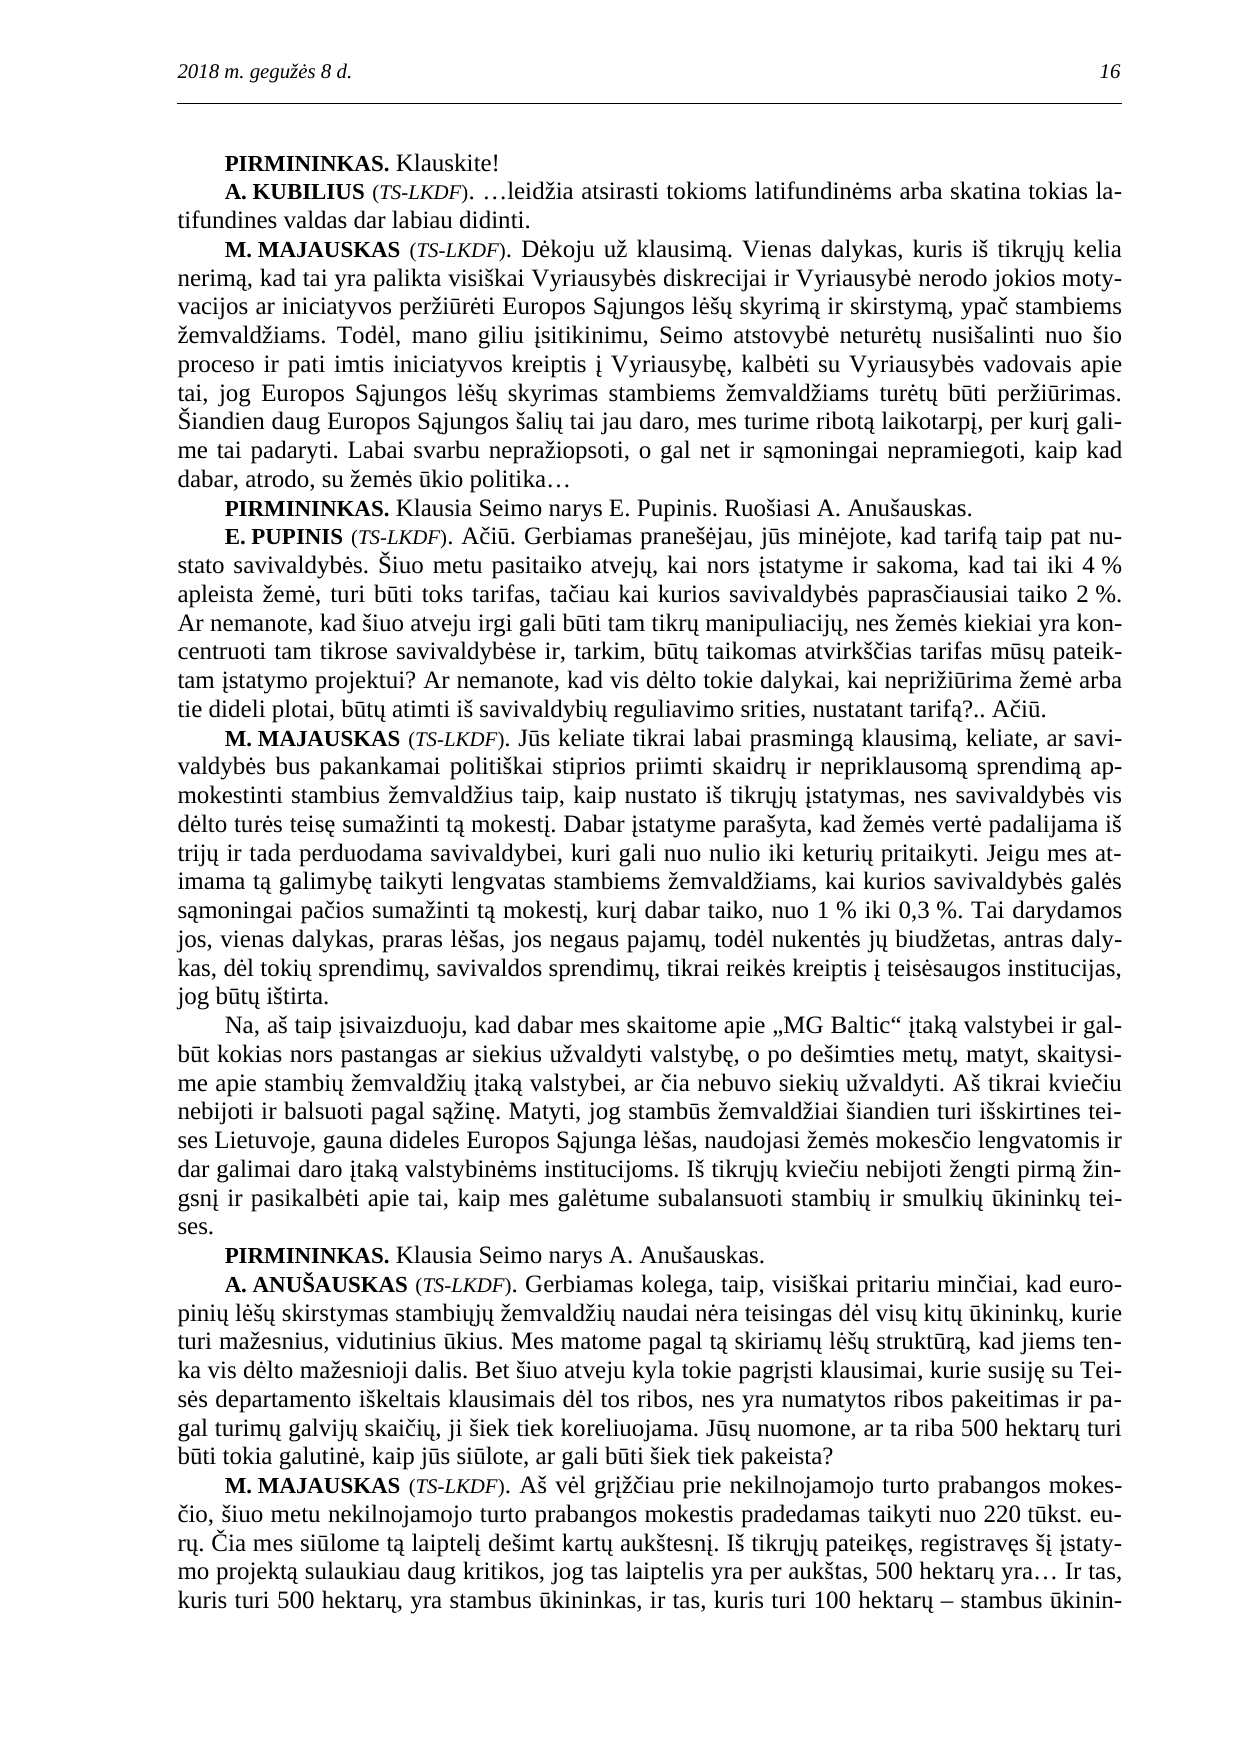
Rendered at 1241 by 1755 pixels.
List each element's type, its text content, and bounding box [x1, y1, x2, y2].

text M. MAJAUSKAS (TS-LKDF). Jūs ke­lia­te tik­rai la­bai pras­min­gą klau­si­mą, ke­lia­te, ar sa­vi­val­dy­bės bus pa­kan­ka­mai po­li­tiš­kai stip­rios pri­im­ti skaid­rų ir ne­pri­klau­so­mą spren­di­mą ap­mo­kes­tin­ti stam­bius žem­val­džius taip, kaip nu­sta­to iš tik­rų­jų įsta­ty­mas, nes sa­vi­val­dy­bės vis dėl­to tu­rės tei­sę su­ma­žin­ti tą mo­kes­tį. Da­bar įsta­ty­me pa­ra­šy­ta, kad že­mės ver­tė pa­da­li­ja­ma iš tri­jų ir ta­da per­duo­da­ma sa­vi­val­dy­bei, ku­ri ga­li nuo nu­lio iki ke­tu­rių pri­tai­ky­ti. Jei­gu mes at­ima­ma tą ga­li­my­bę tai­ky­ti leng­va­tas stam­biems žem­val­džiams, kai ku­rios sa­vi­val­dy­bės ga­lės są­mo­nin­gai pa­čios su­ma­žin­ti tą mo­kes­tį, ku­rį da­bar tai­ko, nuo 1 % iki 0,3 %. Tai da­ry­da­mos jos, vie­nas da­ly­kas, pra­ras lė­šas, jos ne­gaus pa­ja­mų, to­dėl nu­ken­tės jų biu­dže­tas, ant­ras da­ly­kas, dėl to­kių spren­di­mų, sa­vi­val­dos spren­di­mų, tik­rai rei­kės kreip­tis į tei­sė­sau­gos ins­ti­tu­ci­jas, jog bū­tų iš­tir­ta. [177, 723, 1122, 1010]
text PIRMININKAS. Klau­sia Sei­mo na­rys A. Anu­šaus­kas. [177, 1240, 1122, 1269]
text A. ANUŠAUSKAS (TS-LKDF). Ger­bia­mas ko­le­ga, taip, vi­siš­kai pri­ta­riu min­čiai, kad eu­ro­pi­nių lė­šų skirs­ty­mas stam­bių­jų žem­val­džių nau­dai nė­ra tei­sin­gas dėl vi­sų ki­tų ūki­nin­kų, ku­rie tu­ri ma­žes­nius, vi­du­ti­nius ūkius. Mes ma­to­me pa­gal tą ski­ria­mų lė­šų struk­tū­rą, kad jiems ten­ka vis dėl­to ma­žes­nio­ji da­lis. Bet šiuo at­ve­ju ky­la to­kie pa­grįs­ti klau­si­mai, ku­rie su­si­ję su Tei­sės de­par­ta­men­to iš­kel­tais klau­si­mais dėl tos ri­bos, nes yra nu­ma­ty­tos ri­bos pa­kei­ti­mas ir pa­gal tu­ri­mų gal­vi­jų skai­čių, ji šiek tiek ko­re­liuo­ja­ma. Jū­sų nuo­mo­ne, ar ta ri­ba 500 hek­ta­rų tu­ri bū­ti to­kia ga­lu­ti­nė, kaip jūs siū­lo­te, ar ga­li bū­ti šiek tiek pa­keis­ta? [177, 1269, 1122, 1470]
text A. KUBILIUS (TS-LKDF). …lei­džia at­si­ras­ti to­kioms la­ti­fun­di­nėms ar­ba ska­ti­na to­kias la­ti­fun­di­nes val­das dar la­biau di­din­ti. [177, 176, 1122, 234]
text E. PUPINIS (TS-LKDF). Ačiū. Ger­bia­mas pra­ne­šė­jau, jūs mi­nė­jo­te, kad ta­ri­fą taip pat nu­sta­to sa­vi­val­dy­bės. Šiuo me­tu pa­si­tai­ko at­ve­jų, kai nors įsta­ty­me ir sa­ko­ma, kad tai iki 4 % ap­leis­ta že­mė, tu­ri bū­ti toks ta­ri­fas, ta­čiau kai ku­rios sa­vi­val­dy­bės pa­pras­čiau­siai tai­ko 2 %. Ar ne­ma­no­te, kad šiuo at­ve­ju ir­gi ga­li bū­ti tam tik­rų ma­ni­pu­lia­ci­jų, nes že­mės kie­kiai yra kon­cen­truo­ti tam tik­ro­se sa­vi­val­dy­bė­se ir, tar­kim, bū­tų tai­ko­mas at­virkš­čias ta­ri­fas mū­sų pa­teik­tam įsta­ty­mo pro­jek­tui? Ar ne­ma­no­te, kad vis dėl­to to­kie da­ly­kai, kai ne­pri­žiū­ri­ma že­mė ar­ba tie di­de­li plo­tai, bū­tų at­im­ti iš sa­vi­val­dy­bių re­gu­lia­vi­mo sri­ties, nu­sta­tant ta­ri­fą?.. Ačiū. [177, 521, 1122, 723]
text PIRMININKAS. Klau­sia Sei­mo na­rys E. Pu­pi­nis. Ruo­šia­si A. Anu­šaus­kas. [177, 493, 1122, 521]
text PIRMININKAS. Klaus­ki­te! [177, 148, 1122, 176]
text M. MAJAUSKAS (TS-LKDF). Aš vėl grįž­čiau prie ne­kil­no­ja­mo­jo tur­to pra­ban­gos mo­kes­čio, šiuo me­tu ne­kil­no­ja­mo­jo tur­to pra­ban­gos mo­kes­tis pra­de­da­mas tai­ky­ti nuo 220 tūkst. eu­rų. Čia mes siū­lo­me tą laip­te­lį de­šimt kar­tų aukš­tes­nį. Iš tik­rų­jų pa­tei­kęs, re­gist­ra­vęs šį įsta­ty­mo pro­jek­tą su­lau­kiau daug kri­ti­kos, jog tas laip­te­lis yra per aukš­tas, 500 hek­ta­rų yra… Ir tas, ku­ris tu­ri 500 hek­ta­rų, yra stam­bus ūki­nin­kas, ir tas, ku­ris tu­ri 100 hek­ta­rų – stam­bus ūki­nin­ [177, 1470, 1122, 1614]
text M. MAJAUSKAS (TS-LKDF). Dė­ko­ju už klau­si­mą. Vie­nas da­ly­kas, ku­ris iš tik­rų­jų ke­lia ne­ri­mą, kad tai yra pa­lik­ta vi­siš­kai Vy­riau­sy­bės dis­kre­ci­jai ir Vy­riau­sy­bė ne­ro­do jo­kios mo­ty­va­ci­jos ar ini­cia­ty­vos per­žiū­rė­ti Eu­ro­pos Są­jun­gos lė­šų sky­ri­mą ir skirs­ty­mą, ypač stam­biems žem­val­džiams. To­dėl, ma­no gi­liu įsi­ti­ki­ni­mu, Sei­mo at­sto­vy­bė ne­tu­rė­tų nu­si­ša­lin­ti nuo šio pro­ce­so ir pa­ti im­tis ini­cia­ty­vos kreip­tis į Vy­riau­sy­bę, kal­bė­ti su Vy­riau­sy­bės va­do­vais apie tai, jog Eu­ro­pos Są­jun­gos lė­šų sky­ri­mas stam­biems žem­val­džiams tu­rė­tų bū­ti per­žiū­ri­mas. Šian­dien daug Eu­ro­pos Są­jun­gos ša­lių tai jau da­ro, mes tu­ri­me ri­bo­tą lai­ko­tar­pį, per ku­rį ga­li­me tai pa­da­ry­ti. La­bai svar­bu ne­pra­žiop­so­ti, o gal net ir są­mo­nin­gai ne­pra­mie­go­ti, kaip kad da­bar, at­ro­do, su že­mės ūkio po­li­ti­ka… [177, 234, 1122, 493]
text Na, aš taip įsi­vaiz­duo­ju, kad da­bar mes skai­to­me apie „MG Bal­tic“ įta­ką vals­ty­bei ir gal­būt ko­kias nors pa­stan­gas ar sie­kius už­val­dy­ti vals­ty­bę, o po de­šim­ties me­tų, ma­tyt, skai­ty­si­me apie stam­bių žem­val­džių įta­ką vals­ty­bei, ar čia ne­bu­vo sie­kių už­val­dy­ti. Aš tik­rai kvie­čiu ne­bi­jo­ti ir bal­suo­ti pa­gal są­ži­nę. Ma­ty­ti, jog stam­būs žem­val­džiai šian­dien tu­ri iš­skir­ti­nes tei­ses Lie­tu­vo­je, gau­na di­de­les Eu­ro­pos Są­jun­ga lė­šas, nau­do­ja­si že­mės mo­kes­čio leng­va­to­mis ir dar ga­li­mai da­ro įta­ką vals­ty­bi­nėms ins­ti­tu­ci­joms. Iš tik­rų­jų kvie­čiu ne­bi­jo­ti ženg­ti pir­mą žin­gs­nį ir pa­si­kal­bė­ti apie tai, kaip mes ga­lė­tu­me su­ba­lan­suo­ti stam­bių ir smul­kių ūki­nin­kų tei­ses. [177, 1010, 1122, 1240]
